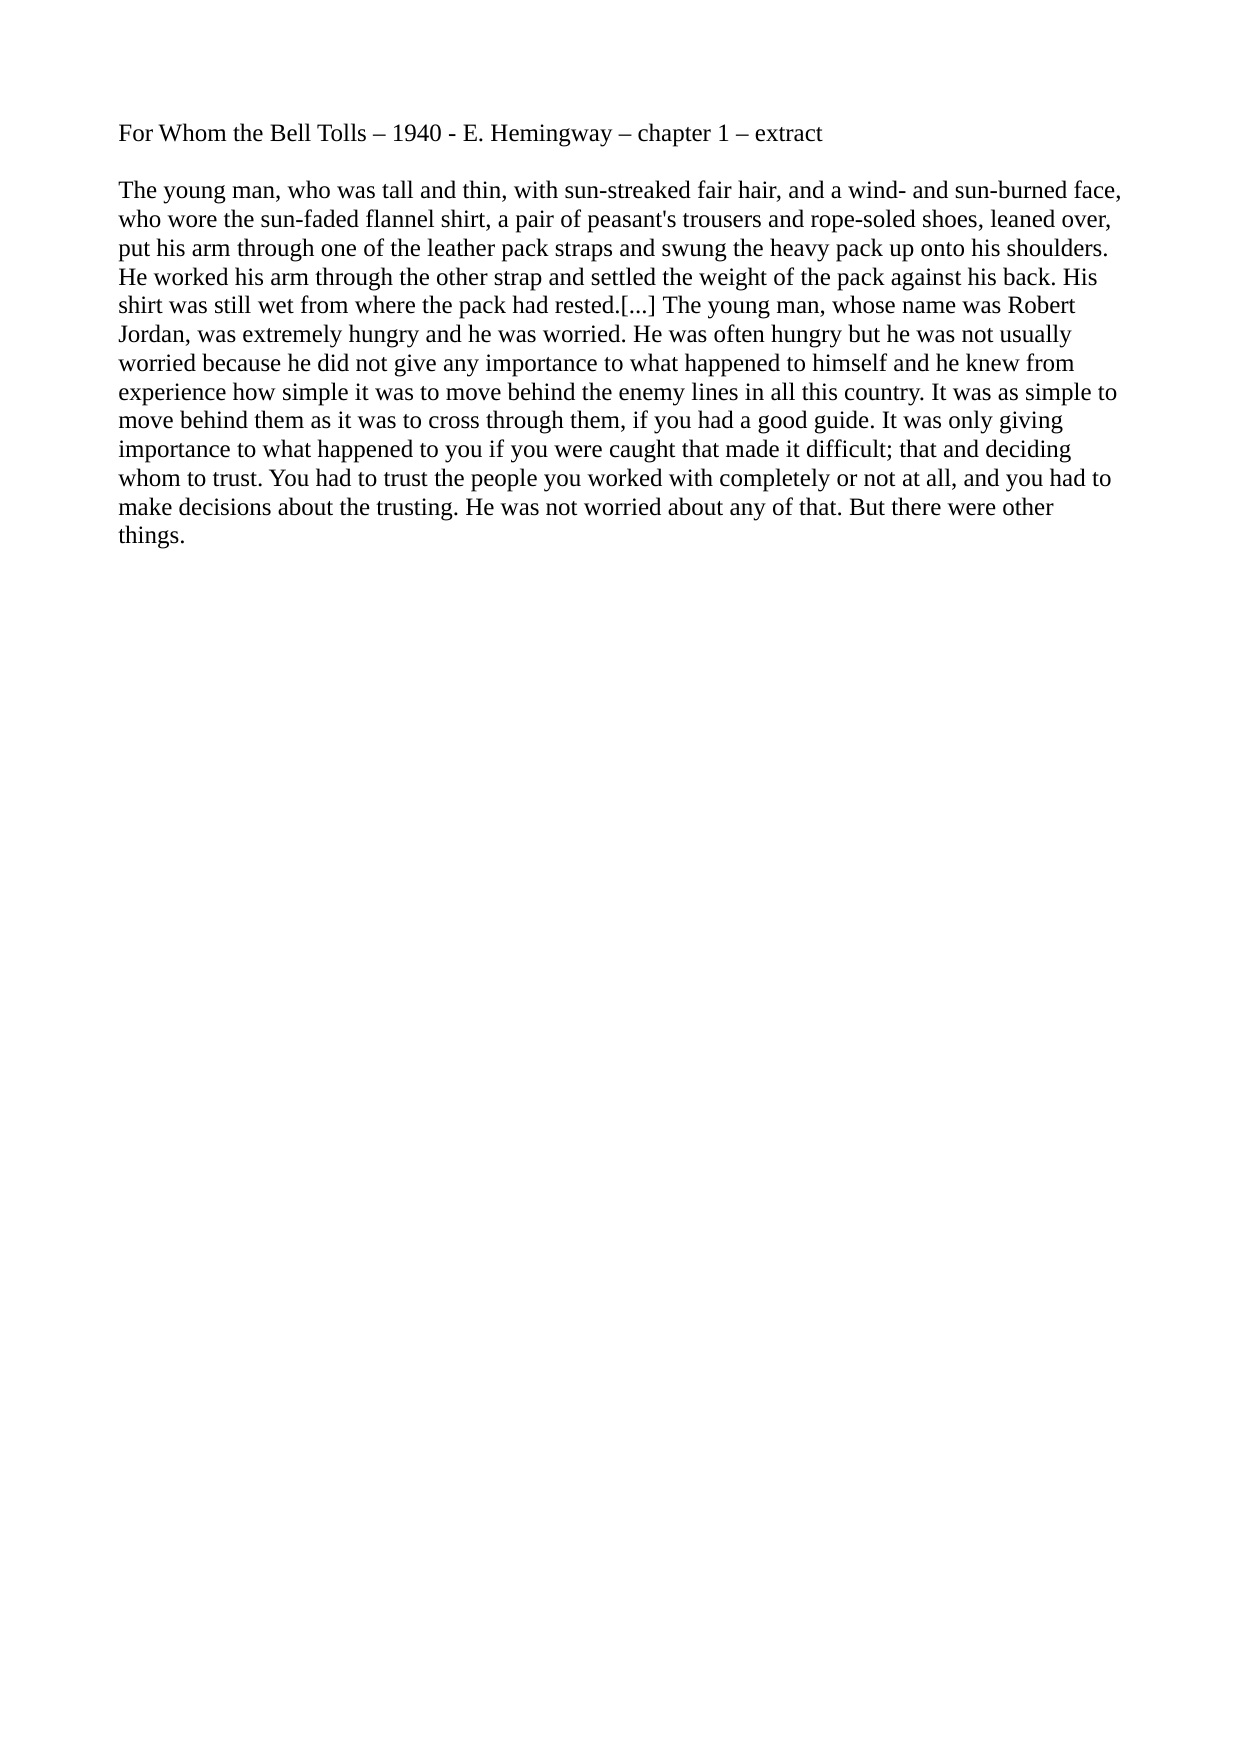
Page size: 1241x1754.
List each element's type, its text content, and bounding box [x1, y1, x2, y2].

text For Whom the Bell Tolls – 1940 - E. Hemingway – chapter 1 – extract [118, 118, 1122, 147]
text The young man, who was tall and thin, with sun-streaked fair hair, and a wind- and sun-burned face, who wore the sun-faded flannel shirt, a pair of peasant's trousers and rope-soled shoes, leaned over, put his arm through one of the leather pack straps and swung the heavy pack up onto his shoulders. He worked his arm through the other strap and settled the weight of the pack against his back. His shirt was still wet from where the pack had rested.[...] The young man, whose name was Robert Jordan, was extremely hungry and he was worried. He was often hungry but he was not usually worried because he did not give any importance to what happened to himself and he knew from experience how simple it was to move behind the enemy lines in all this country. It was as simple to move behind them as it was to cross through them, if you had a good guide. It was only giving importance to what happened to you if you were caught that made it difficult; that and deciding whom to trust. You had to trust the people you worked with completely or not at all, and you had to make decisions about the trusting. He was not worried about any of that. But there were other things. [118, 176, 1122, 549]
